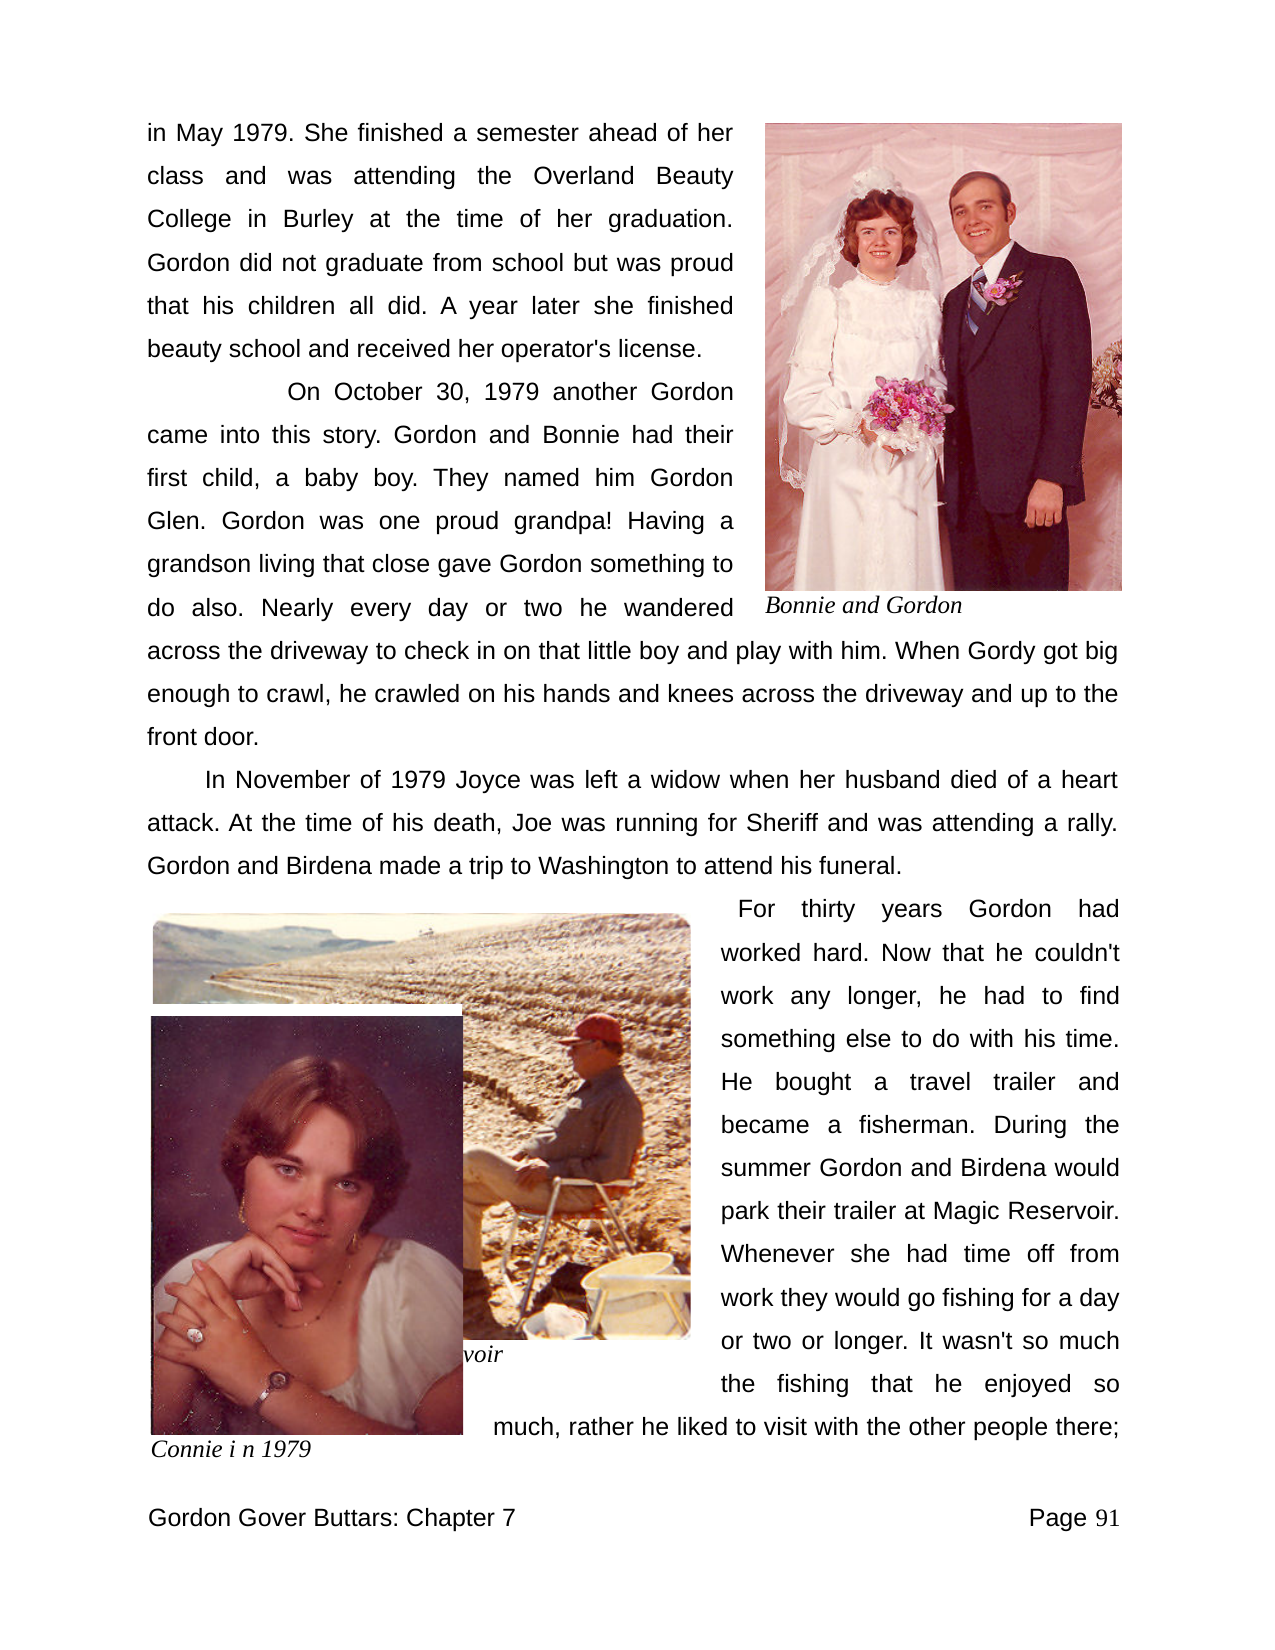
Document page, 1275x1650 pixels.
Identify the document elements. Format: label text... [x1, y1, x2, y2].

text Connie i n 1979 [150, 1435, 463, 1463]
text For thirty years Gordon had worked hard. Now that he couldn't work any longer, he had to find something else to do with his time. He bought a travel trailer and became a fisherman. During the summer Gordon and Birdena would park their trailer at Magic Reservoir. Whenever she had time off from work they would go fishing for a day or two or longer. It wasn't so much the fishing that he enjoyed so much, rather he liked to visit with the other people there; most of them were retired farmers too. They liked Magic was because it is close to home, exactly one hundred miles away. [147, 894, 1120, 1441]
text in May 1979. She finished a semester ahead of her class and was attending the Overland Beauty College in Burley at the time of her graduation. Gordon did not graduate from school but was proud that his children all did. A year later she finished beauty school and received her operator's license. [147, 118, 765, 362]
text Gordon fishing at Magic Reservoir [464, 1340, 691, 1368]
picture [150, 913, 691, 1435]
text In November of 1979 Joyce was left a widow when her husband died of a heart attack. At the time of his death, Joe was running for Sheriff and was attending a rally. Gordon and Birdena made a trip to Washington to attend his funeral. [147, 765, 1120, 880]
text Bonnie and Gordon [765, 591, 1122, 619]
text On October 30, 1979 another Gordon came into this story. Gordon and Bonnie had their first child, a baby boy. They named him Gordon Glen. Gordon was one proud grandpa! Having a grandson living that close gave Gordon something to do also. Nearly every day or two he wandered across the driveway to check in on that little boy and play with him. When Gordy got big enough to crawl, he crawled on his hands and knees across the driveway and up to the front door. [147, 377, 1120, 751]
picture [765, 123, 1122, 591]
